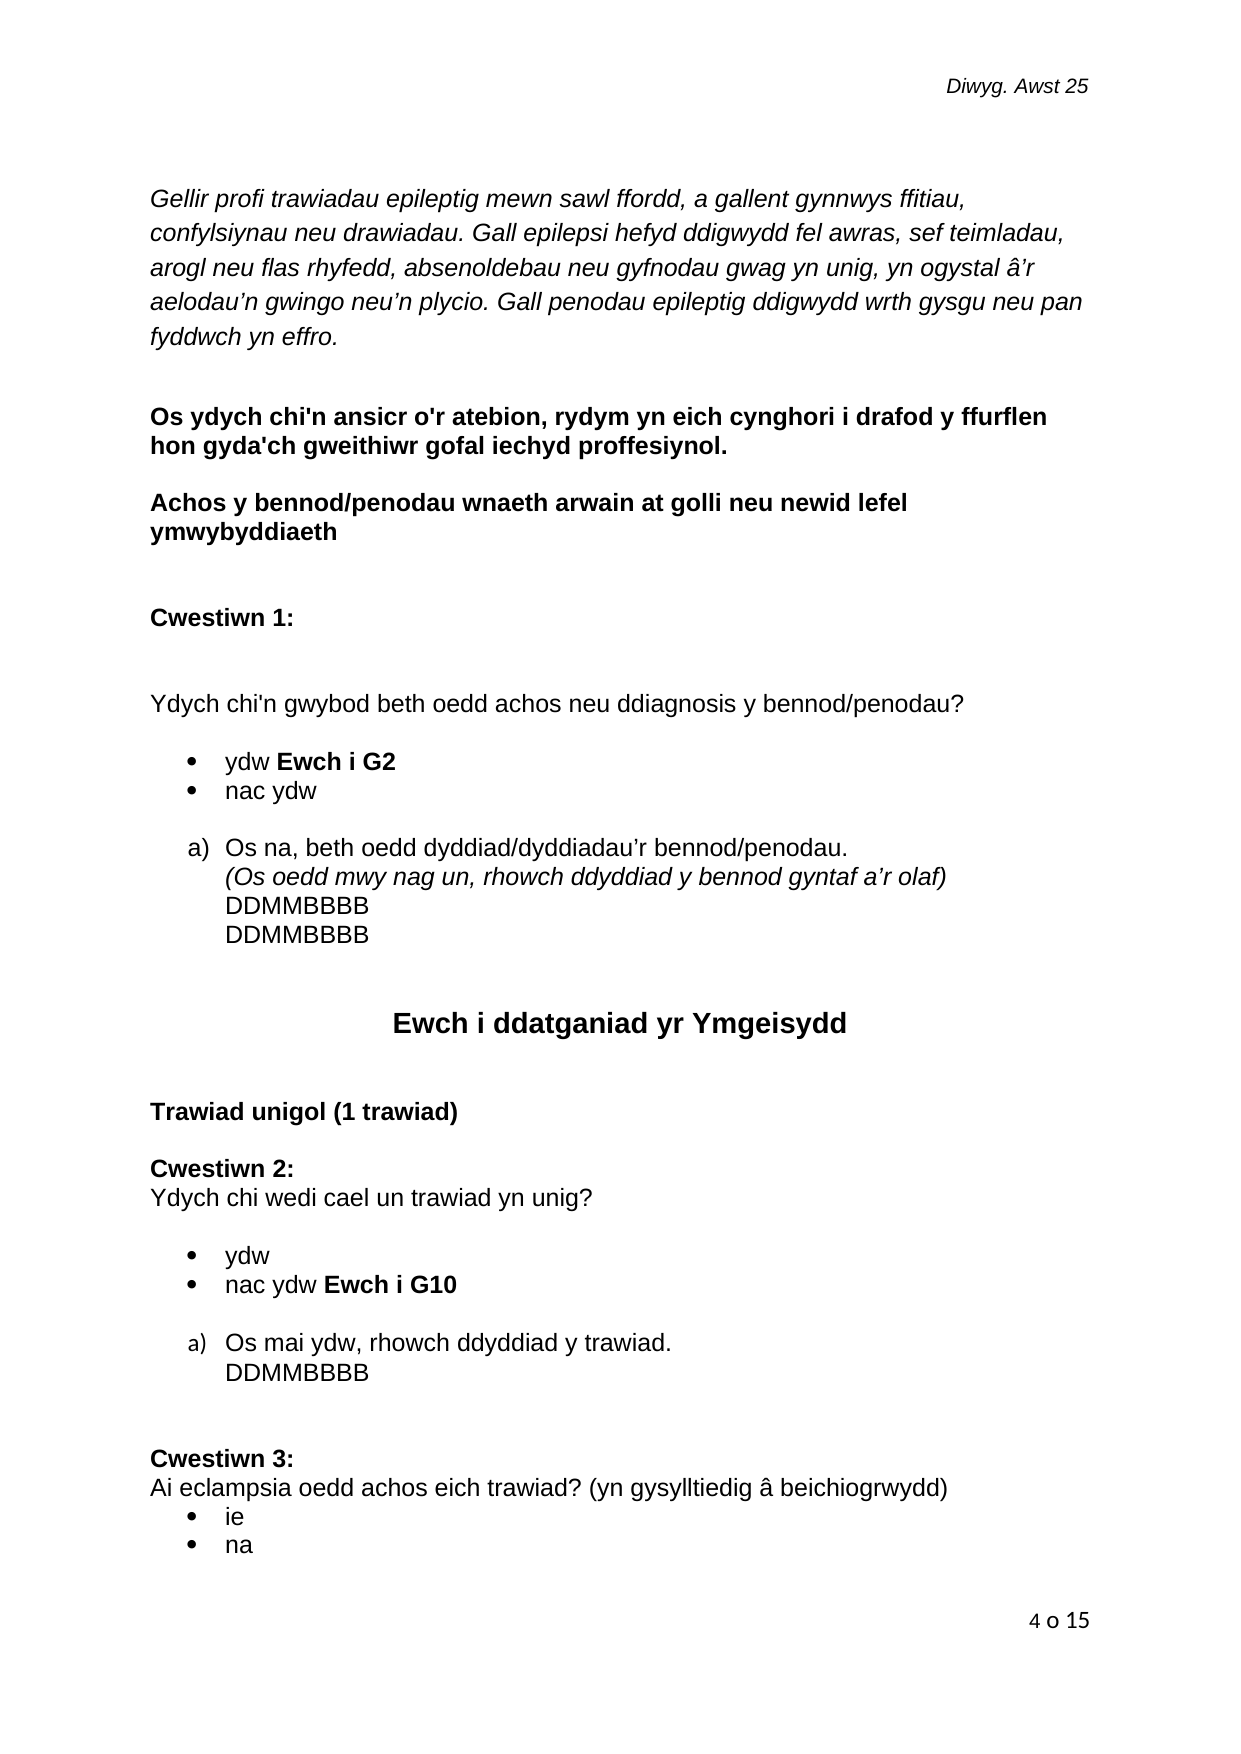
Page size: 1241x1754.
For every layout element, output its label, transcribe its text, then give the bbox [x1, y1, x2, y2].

list Os mai ydw, rhowch ddyddiad y trawiad. [187, 1327, 1090, 1358]
text (Os oedd mwy nag un, rhowch ddyddiad y bennod gyntaf a’r olaf) [150, 862, 1090, 891]
text Cwestiwn 1: [150, 603, 1090, 632]
text Trawiad unigol (1 trawiad) [150, 1097, 1090, 1126]
text Os ydych chi'n ansicr o'r atebion, rydym yn eich cynghori i drafod y ffurflen hon gyda'ch gweithiwr gofal iechyd proffesiynol. [150, 402, 1090, 459]
text Gellir profi trawiadau epileptig mewn sawl ffordd, a gallent gynnwys ffitiau, confylsiynau neu drawiadau. Gall epilepsi hefyd ddigwydd fel awras, sef teimladau, arogl neu flas rhyfedd, absenoldebau neu gyfnodau gwag yn unig, yn ogystal â’r aelodau’n gwingo neu’n plycio. Gall penodau epileptig ddigwydd wrth gysgu neu pan fyddwch yn effro. [150, 183, 1090, 350]
text Ai eclampsia oedd achos eich trawiad? (yn gysylltiedig â beichiogrwydd) [150, 1473, 1090, 1501]
text DDMMBBBB [150, 891, 1090, 920]
list ydw Ewch i G2 [187, 747, 1090, 776]
list nac ydw Ewch i G10 [187, 1269, 1090, 1298]
list DDMMBBBB [225, 1358, 1090, 1386]
list ydw [187, 1241, 1090, 1269]
list Os na, beth oedd dyddiad/dyddiadau’r bennod/penodau. [187, 833, 1090, 862]
text Ewch i ddatganiad yr Ymgeisydd [150, 1006, 1090, 1039]
list nac ydw [187, 776, 1090, 805]
text Ydych chi wedi cael un trawiad yn unig? [150, 1183, 1090, 1212]
text Ydych chi'n gwybod beth oedd achos neu ddiagnosis y bennod/penodau? [150, 689, 1090, 718]
list ie [187, 1501, 1090, 1530]
text Cwestiwn 3: [150, 1444, 1090, 1473]
text DDMMBBBB [150, 920, 1090, 948]
text Cwestiwn 2: [150, 1154, 1090, 1183]
text Achos y bennod/penodau wnaeth arwain at golli neu newid lefel ymwybyddiaeth [150, 488, 1090, 546]
list na [187, 1530, 1090, 1559]
